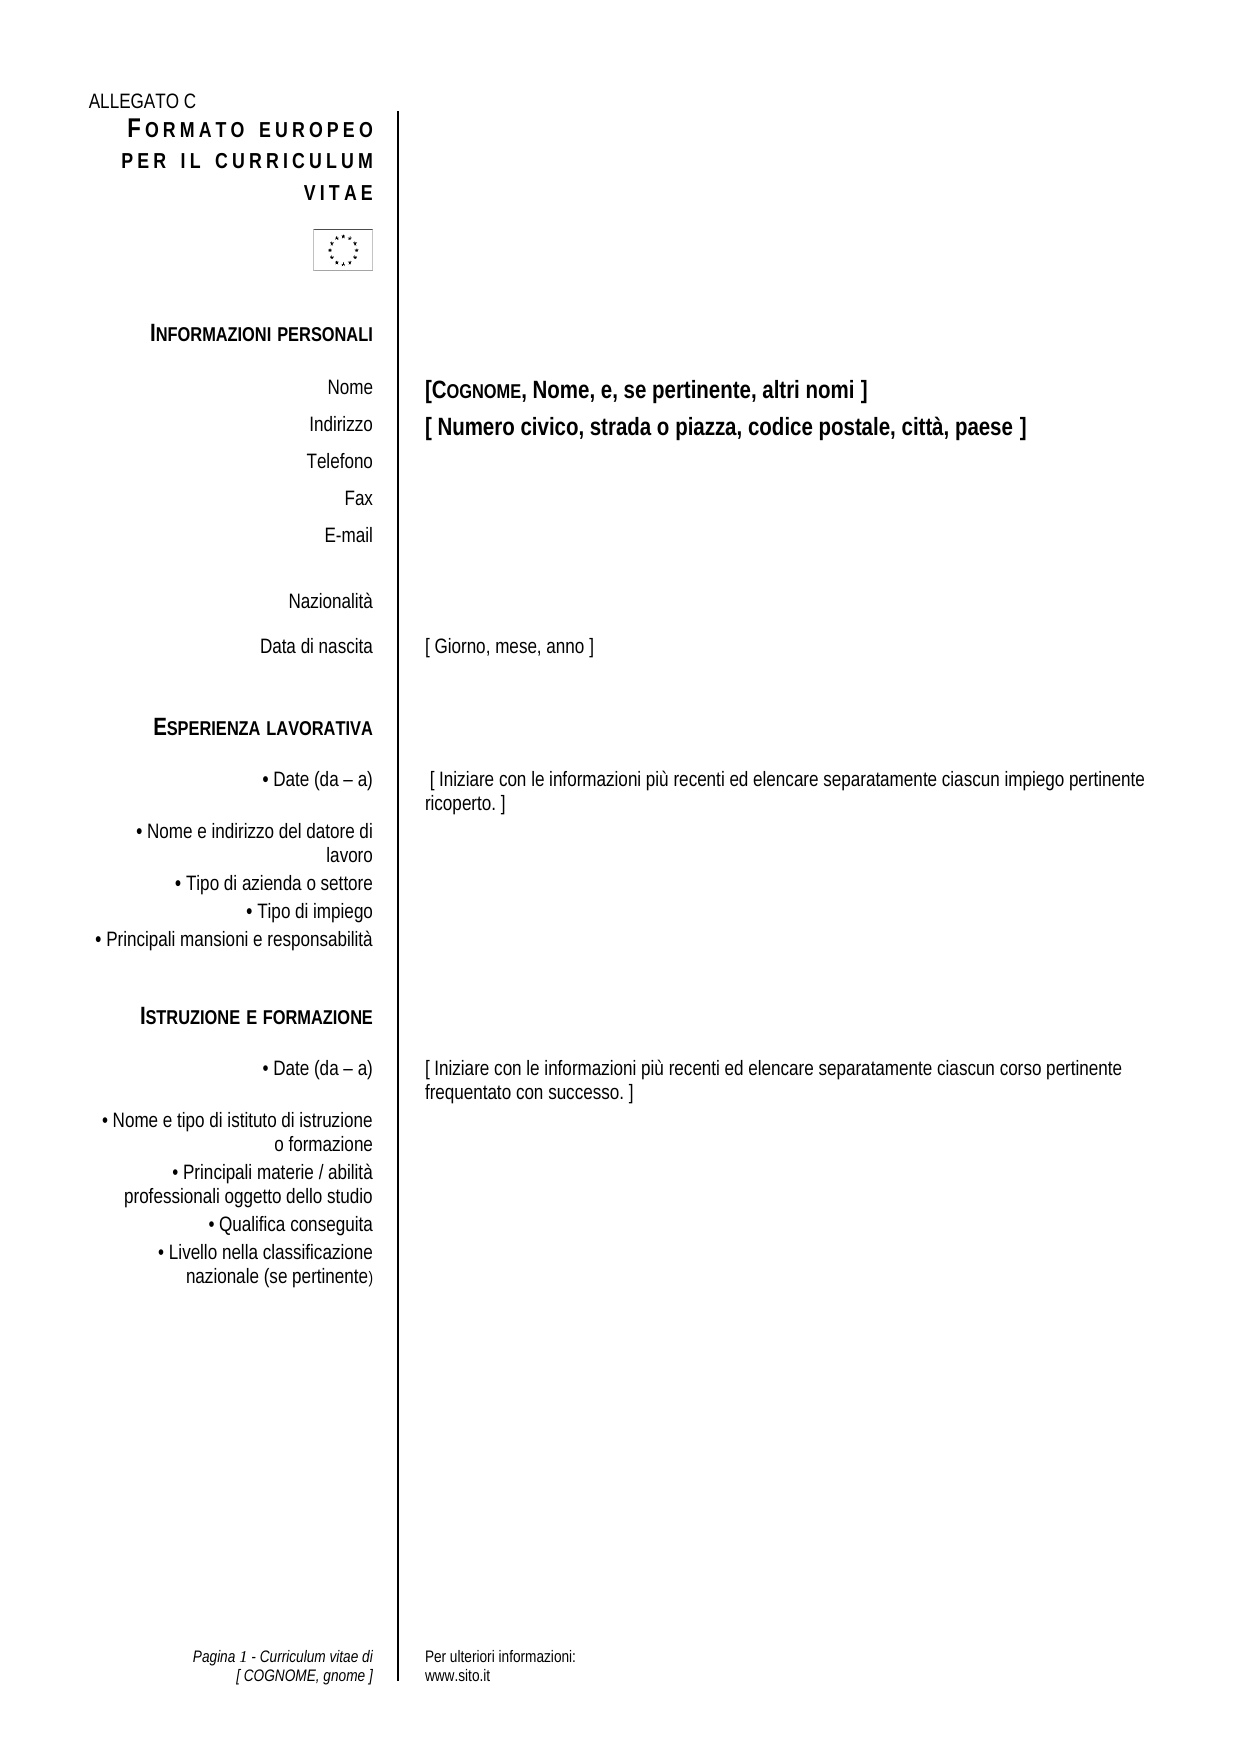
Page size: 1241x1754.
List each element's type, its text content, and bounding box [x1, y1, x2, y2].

table_cell [399, 1238, 413, 1290]
table_cell Indirizzo [78, 408, 384, 445]
table_cell [384, 869, 397, 897]
table_cell [414, 1210, 1167, 1238]
table_header Data di nascita [78, 632, 384, 660]
table_header [399, 632, 413, 660]
table_header Istruzione e formazione [78, 1001, 384, 1029]
table_cell [399, 1210, 413, 1238]
table_cell [399, 869, 413, 897]
table_header [384, 632, 397, 660]
table_header • Date (da – a) [78, 1054, 384, 1106]
table_cell [399, 408, 413, 445]
table_cell [ Numero civico, strada o piazza, codice postale, città, paese ] [414, 408, 1167, 445]
table_cell [384, 1158, 397, 1210]
table_cell [384, 482, 397, 519]
table_cell [384, 817, 397, 869]
table_cell [384, 1238, 397, 1290]
table_header [399, 371, 413, 408]
table_header Informazioni personali [78, 318, 384, 347]
table_header [ Giorno, mese, anno ] [414, 632, 1167, 660]
table_cell [414, 482, 1167, 519]
table_header [Cognome, Nome, e, se pertinente, altri nomi ] [414, 371, 1167, 408]
table_cell • Tipo di impiego [78, 897, 384, 925]
table_cell [399, 482, 413, 519]
table_header [399, 765, 413, 817]
table_cell [384, 897, 397, 925]
table_cell E-mail [78, 519, 384, 556]
table_cell • Tipo di azienda o settore [78, 869, 384, 897]
table_header [ Iniziare con le informazioni più recenti ed elencare separatamente ciascun corso pertinente frequentato con successo. ] [414, 1054, 1167, 1106]
table_cell • Principali materie / abilità professionali oggetto dello studio [78, 1158, 384, 1210]
table_cell [384, 519, 397, 556]
table_cell [399, 1158, 413, 1210]
table_cell [384, 925, 397, 953]
table_header • Date (da – a) [78, 765, 384, 817]
table_cell [414, 1106, 1167, 1158]
table_cell [399, 445, 413, 482]
table_header [ Iniziare con le informazioni più recenti ed elencare separatamente ciascun impiego pertinente ricoperto. ] [414, 765, 1167, 817]
table_header [399, 588, 413, 616]
table_header [399, 1054, 413, 1106]
table_cell Telefono [78, 445, 384, 482]
table_cell • Nome e tipo di istituto di istruzione o formazione [78, 1106, 384, 1158]
picture [313, 229, 373, 271]
table_cell [399, 519, 413, 556]
table_cell [384, 1106, 397, 1158]
table_header [384, 765, 397, 817]
text ALLEGATO C [89, 89, 1053, 113]
table_cell [399, 1106, 413, 1158]
table_header [384, 1054, 397, 1106]
table_cell [414, 869, 1167, 897]
table_cell [414, 519, 1167, 556]
table_cell • Qualifica conseguita [78, 1210, 384, 1238]
table_cell [399, 817, 413, 869]
table_cell [384, 408, 397, 445]
table_header Esperienza lavorativa [78, 712, 384, 741]
table_cell [384, 445, 397, 482]
table_cell [399, 925, 413, 953]
table_header [384, 588, 397, 616]
table_header [384, 371, 397, 408]
table_cell Fax [78, 482, 384, 519]
table_cell • Principali mansioni e responsabilità [78, 925, 384, 953]
table_cell [414, 897, 1167, 925]
table_cell [414, 445, 1167, 482]
table_cell [414, 1238, 1167, 1290]
table_cell [399, 897, 413, 925]
table_header Formato europeo per il curriculum vitae [78, 113, 384, 270]
table_cell [414, 1158, 1167, 1210]
table_header [414, 588, 1167, 616]
table_cell [384, 1210, 397, 1238]
table_cell • Nome e indirizzo del datore di lavoro [78, 817, 384, 869]
table_header Nazionalità [78, 588, 384, 616]
table_cell [414, 817, 1167, 869]
table_cell • Livello nella classificazione nazionale (se pertinente) [78, 1238, 384, 1290]
table_cell [414, 925, 1167, 953]
table_header Nome [78, 371, 384, 408]
